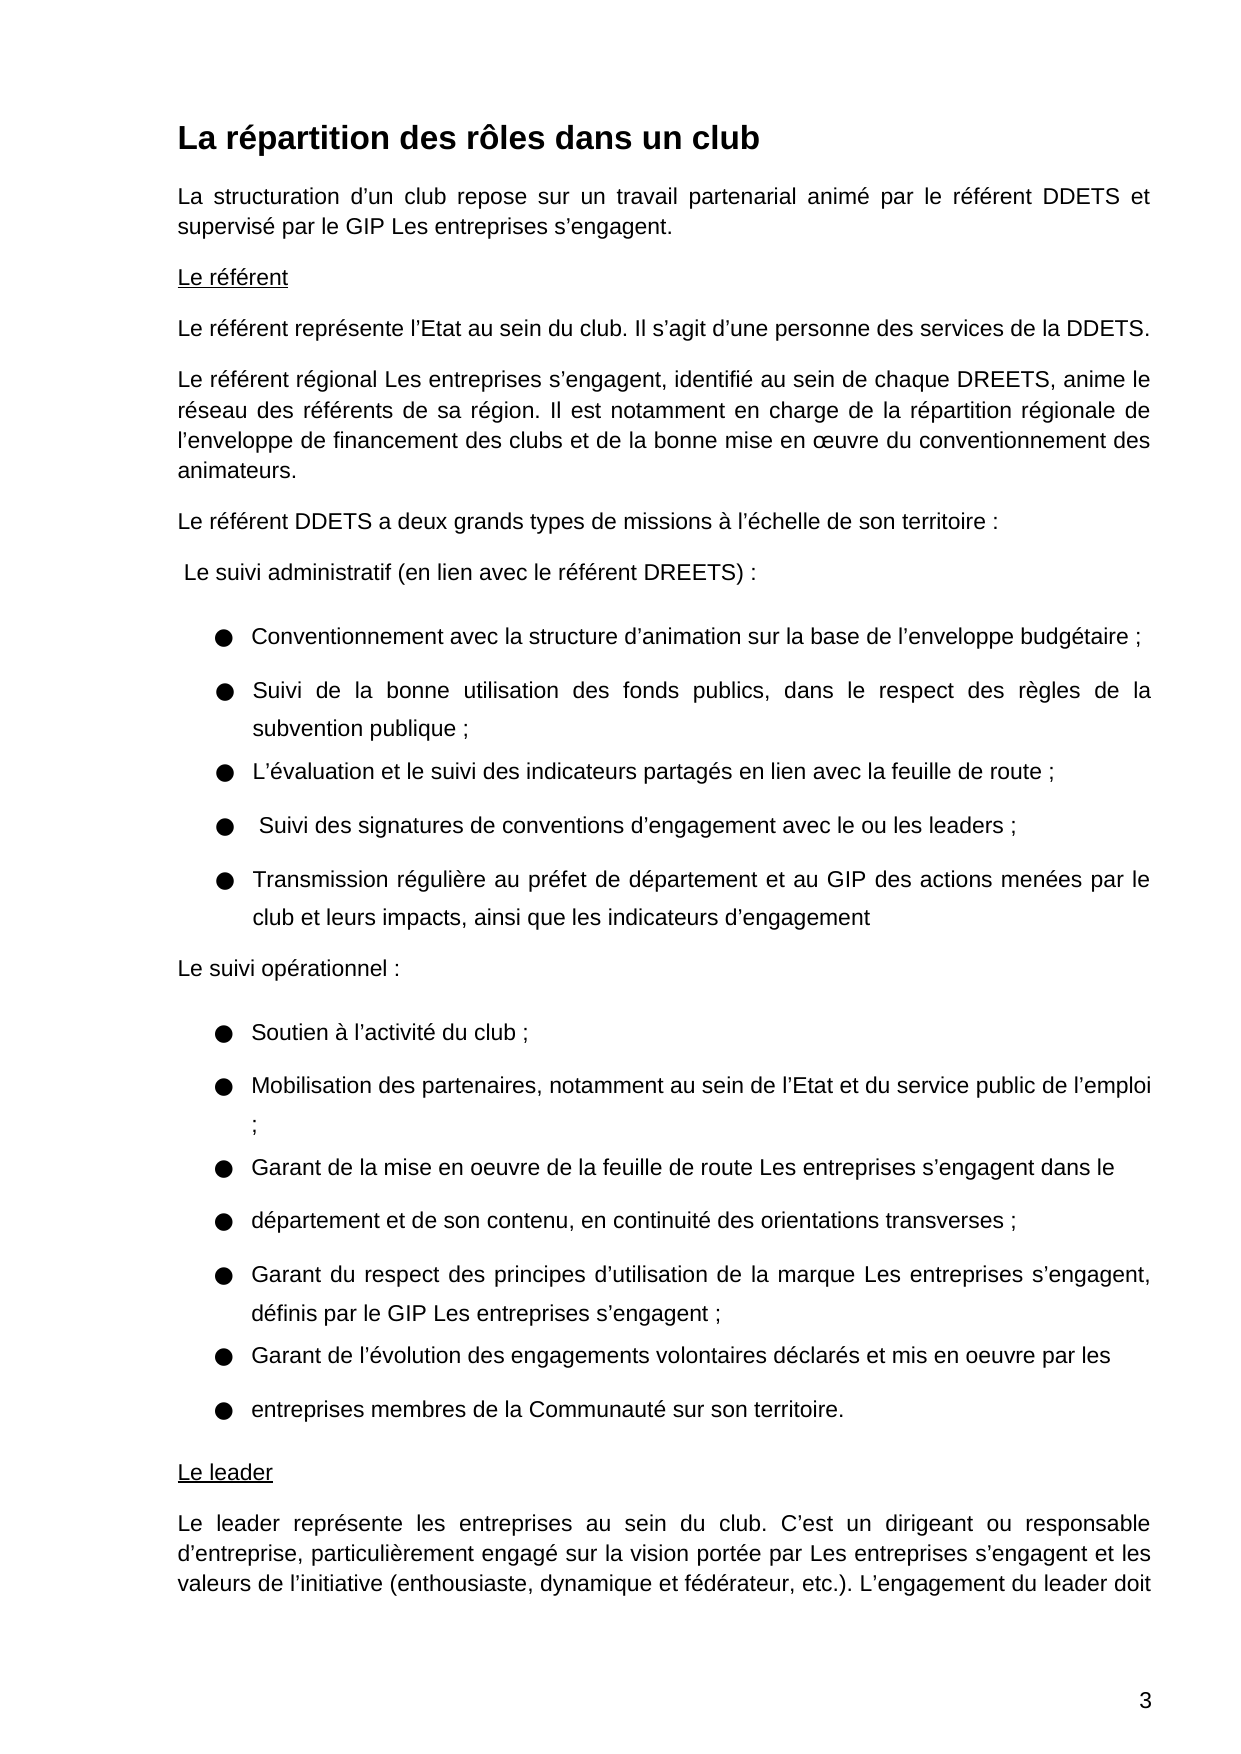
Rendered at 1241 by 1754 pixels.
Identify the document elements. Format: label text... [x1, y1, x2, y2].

text Le leader représente les entreprises au sein du club. C’est un dirigeant ou responsable d’entreprise, particulièrement engagé sur la vision portée par Les entreprises s’engagent et les valeurs de l’initiative (enthousiaste, dynamique et fédérateur, etc.). L’engagement du leader doit [177, 1510, 1152, 1597]
list Garant de la mise en oeuvre de la feuille de route Les entreprises s’engagent dans le [213, 1141, 1152, 1188]
list Mobilisation des partenaires, notamment au sein de l’Etat et du service public de l’emploi ; [213, 1060, 1152, 1137]
text La structuration d’un club repose sur un travail partenarial animé par le référent DDETS et supervisé par le GIP Les entreprises s’engagent. [177, 183, 1152, 240]
list Suivi de la bonne utilisation des fonds publics, dans le respect des règles de la subvention publique ; [215, 664, 1152, 741]
text La répartition des rôles dans un club [177, 118, 1152, 157]
list Suivi des signatures de conventions d’engagement avec le ou les leaders ; [215, 799, 1152, 846]
list Garant de l’évolution des engagements volontaires déclarés et mis en oeuvre par les [213, 1330, 1152, 1377]
list Conventionnement avec la structure d’animation sur la base de l’enveloppe budgétaire ; [213, 610, 1152, 657]
list entreprises membres de la Communauté sur son territoire. [213, 1384, 1152, 1431]
list Soutien à l’activité du club ; [213, 1006, 1152, 1053]
text Le référent [177, 264, 1152, 291]
text Le suivi opérationnel : [177, 955, 1152, 981]
text Le référent DDETS a deux grands types de missions à l’échelle de son territoire : [177, 508, 1152, 534]
list département et de son contenu, en continuité des orientations transverses ; [213, 1195, 1152, 1242]
text Le suivi administratif (en lien avec le référent DREETS) : [177, 559, 1152, 586]
text Le référent régional Les entreprises s’engagent, identifié au sein de chaque DREETS, anime le réseau des référents de sa région. Il est notamment en charge de la répartition régionale de l’enveloppe de financement des clubs et de la bonne mise en œuvre du conventionnement des animateurs. [177, 366, 1152, 483]
list Transmission régulière au préfet de département et au GIP des actions menées par le club et leurs impacts, ainsi que les indicateurs d’engagement [215, 853, 1152, 930]
list Garant du respect des principes d’utilisation de la marque Les entreprises s’engagent, définis par le GIP Les entreprises s’engagent ; [213, 1249, 1152, 1326]
text Le leader [177, 1459, 1152, 1485]
list L’évaluation et le suivi des indicateurs partagés en lien avec la feuille de route ; [215, 745, 1152, 792]
text Le référent représente l’Etat au sein du club. Il s’agit d’une personne des services de la DDETS. [177, 315, 1152, 342]
